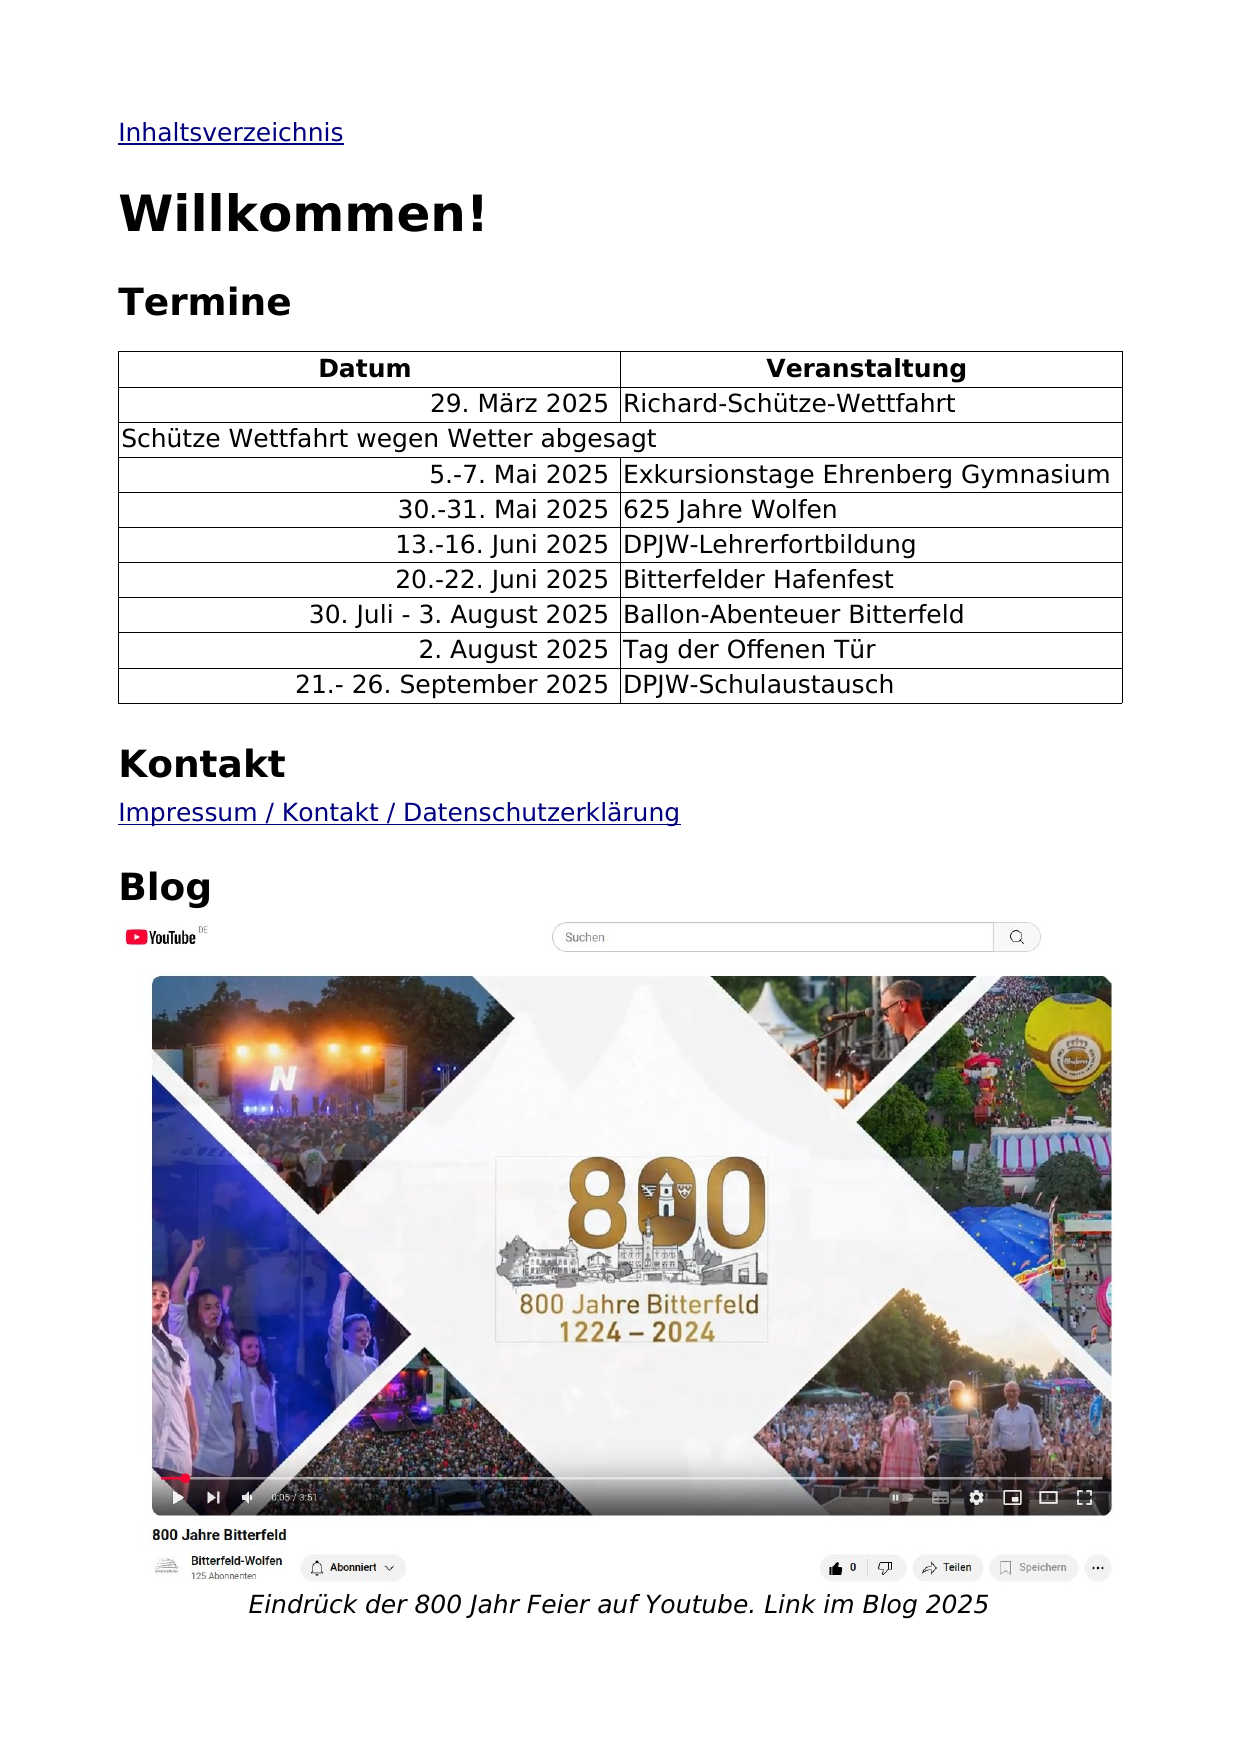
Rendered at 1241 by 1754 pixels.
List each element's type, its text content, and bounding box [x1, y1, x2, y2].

table_cell Richard-Schütze-Wettfahrt [621, 388, 1122, 422]
subtitle Willkommen! [118, 185, 1122, 243]
table_cell 5.-7. Mai 2025 [119, 458, 620, 492]
table_cell 30.-31. Mai 2025 [119, 493, 620, 527]
table_cell 13.-16. Juni 2025 [119, 528, 620, 562]
table_cell 21.- 26. September 2025 [119, 669, 620, 702]
table_cell 625 Jahre Wolfen [621, 493, 1122, 527]
subtitle Kontakt [118, 742, 1122, 786]
table_cell 20.-22. Juni 2025 [119, 563, 620, 597]
table_cell Exkursionstage Ehrenberg Gymnasium [621, 458, 1122, 492]
table_cell 2. August 2025 [119, 633, 620, 667]
text Eindrück der 800 Jahr Feier auf Youtube. Link im Blog 2025 [118, 1590, 1122, 1619]
table_header Veranstaltung [621, 352, 1122, 387]
table_cell Ballon-Abenteuer Bitterfeld [621, 598, 1122, 632]
table_cell Bitterfelder Hafenfest [621, 563, 1122, 597]
subtitle Blog [118, 865, 1122, 909]
table_cell 30. Juli - 3. August 2025 [119, 598, 620, 632]
subtitle Termine [118, 281, 1122, 324]
table_cell Schütze Wettfahrt wegen Wetter abgesagt [119, 423, 1122, 457]
picture [118, 921, 1123, 1590]
table_cell DPJW-Schulaustausch [621, 669, 1122, 702]
table_header Datum [119, 352, 620, 387]
table_cell Tag der Offenen Tür [621, 633, 1122, 667]
table_cell DPJW-Lehrerfortbildung [621, 528, 1122, 562]
text Inhaltsverzeichnis [118, 118, 1122, 147]
table_cell 29. März 2025 [119, 388, 620, 422]
text Impressum / Kontakt / Datenschutzerklärung [118, 798, 1122, 828]
